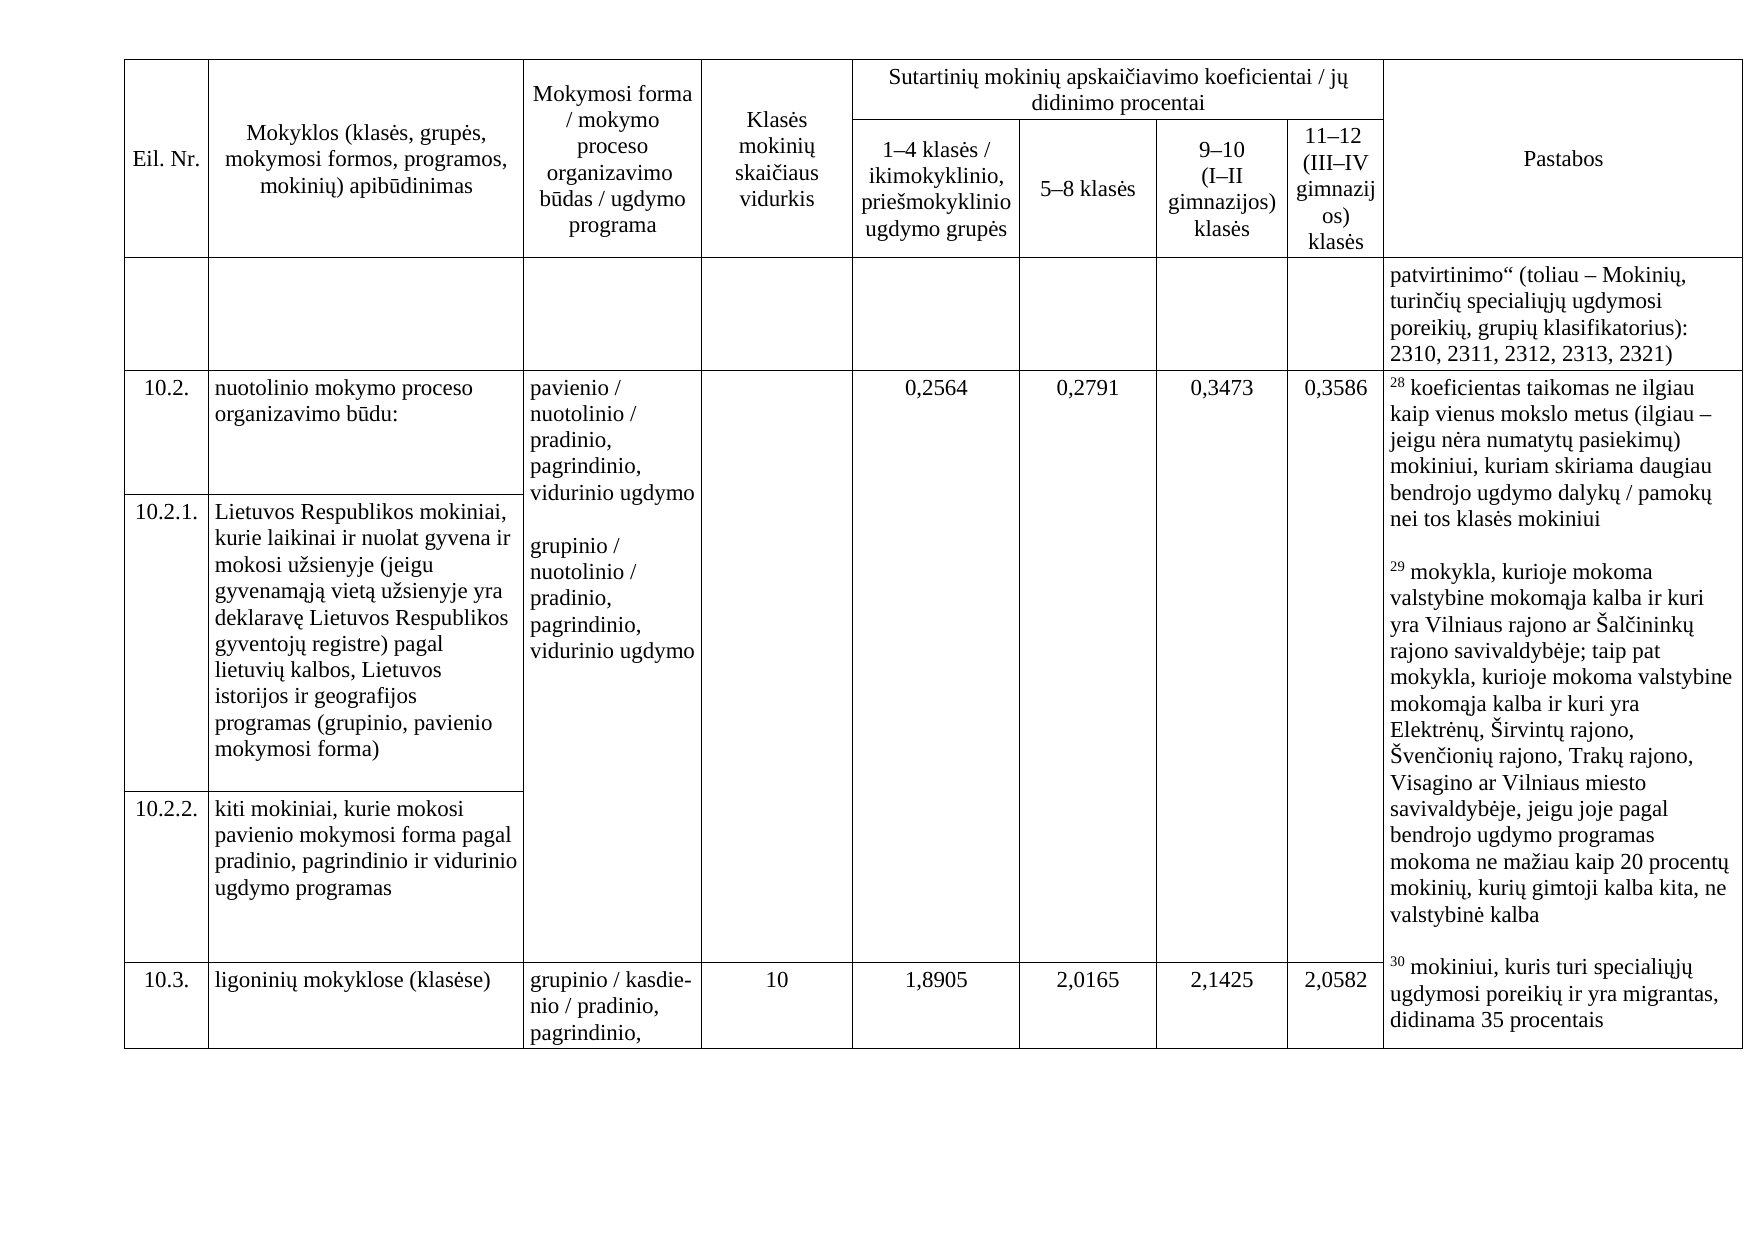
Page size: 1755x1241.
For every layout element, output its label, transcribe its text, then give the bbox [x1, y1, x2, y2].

table_cell 2,0582 [1288, 963, 1383, 1048]
table_cell 0,2791 [1020, 371, 1156, 962]
table_cell 1–4 klasės / ikimokyklinio, priešmokyklinio ugdymo grupės [853, 120, 1019, 257]
table_header Mokyklos (klasės, grupės, mokymosi formos, programos, mokinių) apibūdinimas [209, 60, 523, 257]
table_cell [125, 258, 208, 369]
table_cell 10.2.1. [125, 495, 208, 791]
table_header Pastabos [1384, 60, 1742, 257]
table_cell 0,2564 [853, 371, 1019, 962]
table_header Sutartinių mokinių apskaičiavimo koeficientai / jų didinimo procentai [853, 60, 1383, 119]
table_cell 10.2. [125, 371, 208, 494]
table_cell [853, 258, 1019, 369]
table_cell 5–8 klasės [1020, 120, 1156, 257]
table_cell 10 [702, 963, 852, 1048]
table_cell 10.2.2. [125, 792, 208, 962]
table_cell pavienio / nuotolinio / pradinio, pagrindinio, vidurinio ugdymo grupinio / nuotolinio / pradinio, pagrindinio, vidurinio ugdymo [524, 371, 701, 962]
table_cell 11–12 (III–IV gimnazijos) klasės [1288, 120, 1383, 257]
table_cell 0,3473 [1157, 371, 1287, 962]
table_cell [1157, 258, 1287, 369]
table_cell 10.3. [125, 963, 208, 1048]
table_cell [1020, 258, 1156, 369]
table_cell nuotolinio mokymo proceso organizavimo būdu: [209, 371, 523, 494]
table_header Klasės mokinių skaičiaus vidurkis [702, 60, 852, 257]
table_cell 28 koeficientas taikomas ne ilgiau kaip vienus mokslo metus (ilgiau – jeigu nėra numatytų pasiekimų) mokiniui, kuriam skiriama daugiau bendrojo ugdymo dalykų / pamokų nei tos klasės mokiniui 29 mokykla, kurioje mokoma valstybine mokomąja kalba ir kuri yra Vilniaus rajono ar Šalčininkų rajono savivaldybėje; taip pat mokykla, kurioje mokoma valstybine mokomąja kalba ir kuri yra Elektrėnų, Širvintų rajono, Švenčionių rajono, Trakų rajono, Visagino ar Vilniaus miesto savivaldybėje, jeigu joje pagal bendrojo ugdymo programas mokoma ne mažiau kaip 20 procentų mokinių, kurių gimtoji kalba kita, ne valstybinė kalba 30 mokiniui, kuris turi specialiųjų ugdymosi poreikių ir yra migrantas, didinama 35 procentais [1384, 371, 1742, 1048]
table_cell 1,8905 [853, 963, 1019, 1048]
table_cell kiti mokiniai, kurie mokosi pavienio mokymosi forma pagal pradinio, pagrindinio ir vidurinio ugdymo programas [209, 792, 523, 962]
table_header Eil. Nr. [125, 60, 208, 257]
table_header Mokymosi forma / mokymo proceso organizavimo būdas / ugdymo programa [524, 60, 701, 257]
table_cell ligoninių mokyklose (klasėse) [209, 963, 523, 1048]
table_cell 9–10 (I–II gimnazijos) klasės [1157, 120, 1287, 257]
table_cell grupinio / kasdie-nio / pradinio, pagrindinio, [524, 963, 701, 1048]
table_cell [524, 258, 701, 369]
table_cell 2,0165 [1020, 963, 1156, 1048]
table_cell 0,3586 [1288, 371, 1383, 962]
table_cell Lietuvos Respublikos mokiniai, kurie laikinai ir nuolat gyvena ir mokosi užsienyje (jeigu gyvenamąją vietą užsienyje yra deklaravę Lietuvos Respublikos gyventojų registre) pagal lietuvių kalbos, Lietuvos istorijos ir geografijos programas (grupinio, pavienio mokymosi forma) [209, 495, 523, 791]
table_cell [702, 258, 852, 369]
table_cell [702, 371, 852, 962]
table_cell 2,1425 [1157, 963, 1287, 1048]
table_cell patvirtinimo“ (toliau – Mokinių, turinčių specialiųjų ugdymosi poreikių, grupių klasifikatorius): 2310, 2311, 2312, 2313, 2321) [1384, 258, 1742, 369]
table_cell [1288, 258, 1383, 369]
table_cell [209, 258, 523, 369]
